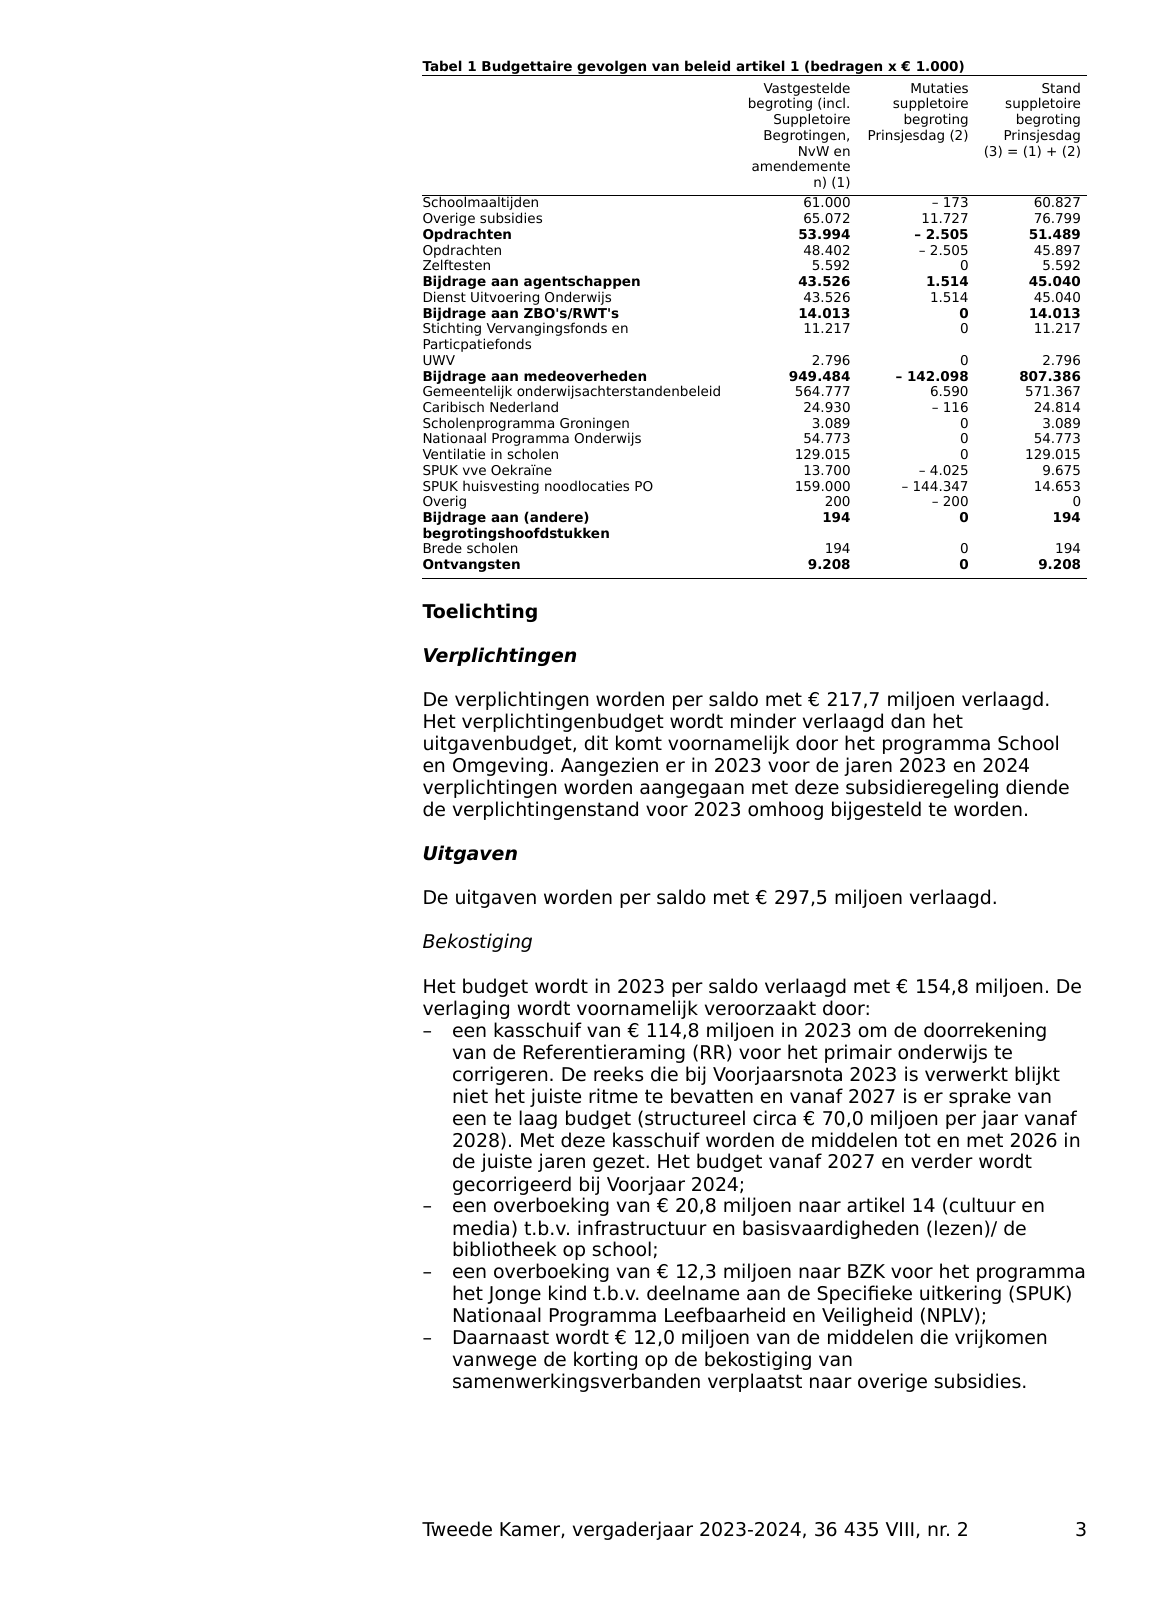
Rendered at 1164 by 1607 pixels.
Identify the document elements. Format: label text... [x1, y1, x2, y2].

table_cell – 144.347 [856, 479, 974, 494]
table_cell SPUK huisvesting noodlocaties PO [422, 479, 738, 494]
table_cell 48.402 [738, 243, 856, 258]
table_cell 0 [856, 321, 974, 353]
table_cell – 2.505 [856, 243, 974, 258]
table_cell 0 [856, 557, 974, 577]
table_cell – 200 [856, 494, 974, 510]
text Het budget wordt in 2023 per saldo verlaagd met € 154,8 miljoen. De verlaging wordt voornamelijk veroorzaakt door: [422, 976, 1087, 1019]
text De uitgaven worden per saldo met € 297,5 miljoen verlaagd. [422, 887, 1087, 909]
text – een overboeking van € 12,3 miljoen naar BZK voor het programma het Jonge kind t.b.v. deelname aan de Specifieke uitkering (SPUK) Nationaal Programma Leefbaarheid en Veiligheid (NPLV); [422, 1261, 1087, 1327]
table_cell 0 [856, 541, 974, 557]
table_cell 194 [974, 541, 1087, 557]
table_cell Overig [422, 494, 738, 510]
table_cell Vastgestelde begroting (incl. Suppletoire Begrotingen, NvW en amendementen) (1) [738, 76, 856, 195]
table_cell Opdrachten [422, 243, 738, 258]
table_cell Nationaal Programma Onderwijs [422, 431, 738, 447]
table_cell 5.592 [974, 258, 1087, 274]
table_cell 14.013 [974, 305, 1087, 321]
table_cell 54.773 [974, 431, 1087, 447]
table_cell 76.799 [974, 211, 1087, 227]
table_cell 159.000 [738, 479, 856, 494]
table_cell 9.208 [738, 557, 856, 577]
table_cell Bijdrage aan agentschappen [422, 274, 738, 290]
table_cell Stichting Vervangingsfonds en Particpatiefonds [422, 321, 738, 353]
table_cell 1.514 [856, 290, 974, 305]
table_cell 0 [974, 494, 1087, 510]
table_cell 0 [856, 353, 974, 368]
table_cell 194 [738, 510, 856, 541]
table_cell 0 [856, 431, 974, 447]
table_cell – 2.505 [856, 227, 974, 242]
table_cell 54.773 [738, 431, 856, 447]
table_cell UWV [422, 353, 738, 368]
table_cell 9.675 [974, 463, 1087, 478]
table_cell Zelftesten [422, 258, 738, 274]
table_cell 0 [856, 416, 974, 431]
table_cell – 116 [856, 400, 974, 416]
table_cell 2.796 [974, 353, 1087, 368]
table_cell 43.526 [738, 290, 856, 305]
table_cell 194 [738, 541, 856, 557]
table_cell 45.040 [974, 290, 1087, 305]
table_cell – 142.098 [856, 368, 974, 384]
table_cell 0 [856, 447, 974, 463]
table_cell 14.013 [738, 305, 856, 321]
table_cell Caribisch Nederland [422, 400, 738, 416]
table_cell Gemeentelijk onderwijsachterstandenbeleid [422, 384, 738, 400]
table_cell 24.814 [974, 400, 1087, 416]
subtitle Verplichtingen [422, 645, 1087, 667]
table_cell Overige subsidies [422, 211, 738, 227]
table_cell 2.796 [738, 353, 856, 368]
table_cell 14.653 [974, 479, 1087, 494]
table_cell Ontvangsten [422, 557, 738, 577]
table_cell 60.827 [974, 196, 1087, 211]
table_cell Dienst Uitvoering Onderwijs [422, 290, 738, 305]
table_cell Brede scholen [422, 541, 738, 557]
text – een overboeking van € 20,8 miljoen naar artikel 14 (cultuur en media) t.b.v. infrastructuur en basisvaardigheden (lezen)/ de bibliotheek op school; [422, 1195, 1087, 1261]
table_cell Stand suppletoire begroting Prinsjesdag (3) = (1) + (2) [974, 76, 1087, 195]
table_cell Scholenprogramma Groningen [422, 416, 738, 431]
table_cell Opdrachten [422, 227, 738, 242]
table_cell SPUK vve Oekraïne [422, 463, 738, 478]
table_cell 5.592 [738, 258, 856, 274]
table_cell 3.089 [974, 416, 1087, 431]
table_cell Schoolmaaltijden [422, 196, 738, 211]
table_cell 129.015 [974, 447, 1087, 463]
table_cell 43.526 [738, 274, 856, 290]
table_cell 11.217 [974, 321, 1087, 353]
table_cell 51.489 [974, 227, 1087, 242]
table_cell Bijdrage aan (andere) begrotingshoofdstukken [422, 510, 738, 541]
table_cell 13.700 [738, 463, 856, 478]
table_cell 9.208 [974, 557, 1087, 577]
table_cell 24.930 [738, 400, 856, 416]
table_cell – 4.025 [856, 463, 974, 478]
table_cell 949.484 [738, 368, 856, 384]
table_cell 571.367 [974, 384, 1087, 400]
table_cell Ventilatie in scholen [422, 447, 738, 463]
table_cell 0 [856, 305, 974, 321]
table_cell 3.089 [738, 416, 856, 431]
table_cell 61.000 [738, 196, 856, 211]
table_cell 11.727 [856, 211, 974, 227]
table_cell 53.994 [738, 227, 856, 242]
subtitle Bekostiging [422, 931, 1087, 953]
table_cell 11.217 [738, 321, 856, 353]
text – Daarnaast wordt € 12,0 miljoen van de middelen die vrijkomen vanwege de korting op de bekostiging van samenwerkingsverbanden verplaatst naar overige subsidies. [422, 1327, 1087, 1393]
table_cell 45.897 [974, 243, 1087, 258]
table_cell 564.777 [738, 384, 856, 400]
table_cell 6.590 [856, 384, 974, 400]
table_cell 200 [738, 494, 856, 510]
table_cell 45.040 [974, 274, 1087, 290]
table_cell Bijdrage aan medeoverheden [422, 368, 738, 384]
table_cell 0 [856, 510, 974, 541]
subtitle Toelichting [422, 601, 1087, 623]
table_cell 0 [856, 258, 974, 274]
table_cell 807.386 [974, 368, 1087, 384]
table_cell – 173 [856, 196, 974, 211]
table_cell Bijdrage aan ZBO's/RWT's [422, 305, 738, 321]
text – een kasschuif van € 114,8 miljoen in 2023 om de doorrekening van de Referentieraming (RR) voor het primair onderwĳs te corrigeren. De reeks die bĳ Voorjaarsnota 2023 is verwerkt blĳkt niet het juiste ritme te bevatten en vanaf 2027 is er sprake van een te laag budget (structureel circa € 70,0 miljoen per jaar vanaf 2028). Met deze kasschuif worden de middelen tot en met 2026 in de juiste jaren gezet. Het budget vanaf 2027 en verder wordt gecorrigeerd bĳ Voorjaar 2024; [422, 1019, 1087, 1195]
table_header Tabel 1 Budgettaire gevolgen van beleid artikel 1 (bedragen x € 1.000) [422, 59, 1087, 75]
text De verplichtingen worden per saldo met € 217,7 miljoen verlaagd. Het verplichtingenbudget wordt minder verlaagd dan het uitgavenbudget, dit komt voornamelijk door het programma School en Omgeving. Aangezien er in 2023 voor de jaren 2023 en 2024 verplichtingen worden aangegaan met deze subsidieregeling diende de verplichtingenstand voor 2023 omhoog bijgesteld te worden. [422, 689, 1087, 821]
subtitle Uitgaven [422, 843, 1087, 865]
table_cell Mutaties suppletoire begroting Prinsjesdag (2) [856, 76, 974, 195]
table_cell [422, 76, 738, 195]
table_cell 1.514 [856, 274, 974, 290]
table_cell 65.072 [738, 211, 856, 227]
table_cell 194 [974, 510, 1087, 541]
table_cell 129.015 [738, 447, 856, 463]
